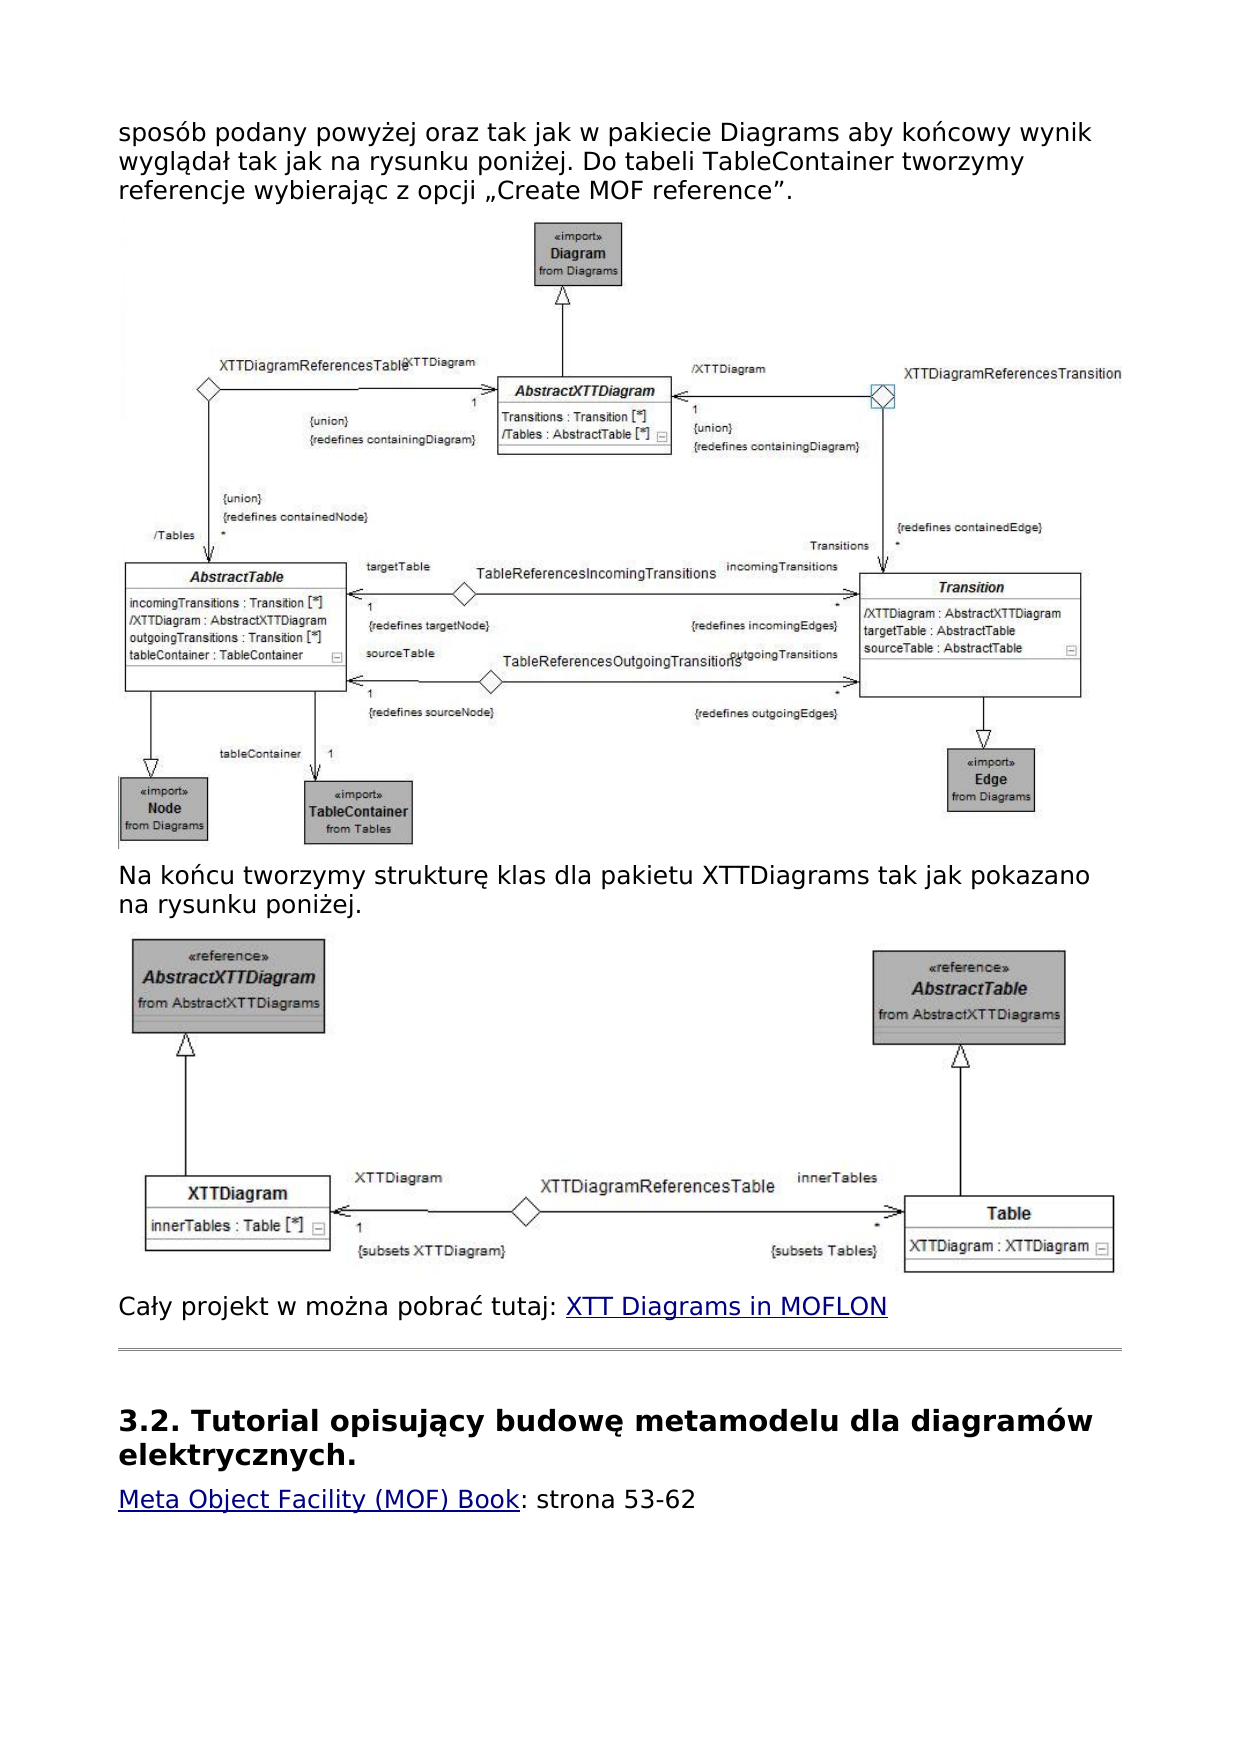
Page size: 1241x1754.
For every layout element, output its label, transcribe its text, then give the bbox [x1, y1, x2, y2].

text sposób podany powyżej oraz tak jak w pakiecie Diagrams aby końcowy wynik wyglądał tak jak na rysunku poniżej. Do tabeli TableContainer tworzymy referencje wybierając z opcji „Create MOF reference”. [118, 118, 1122, 206]
text Meta Object Facility (MOF) Book: strona 53-62 [118, 1485, 1122, 1514]
picture [118, 218, 1123, 849]
picture [118, 932, 1123, 1280]
text Na końcu tworzymy strukturę klas dla pakietu XTTDiagrams tak jak pokazano na rysunku poniżej. [118, 861, 1122, 920]
text Cały projekt w można pobrać tutaj: XTT Diagrams in MOFLON [118, 1292, 1122, 1321]
subtitle 3.2. Tutorial opisujący budowę metamodelu dla diagramów elektrycznych. [118, 1405, 1122, 1473]
